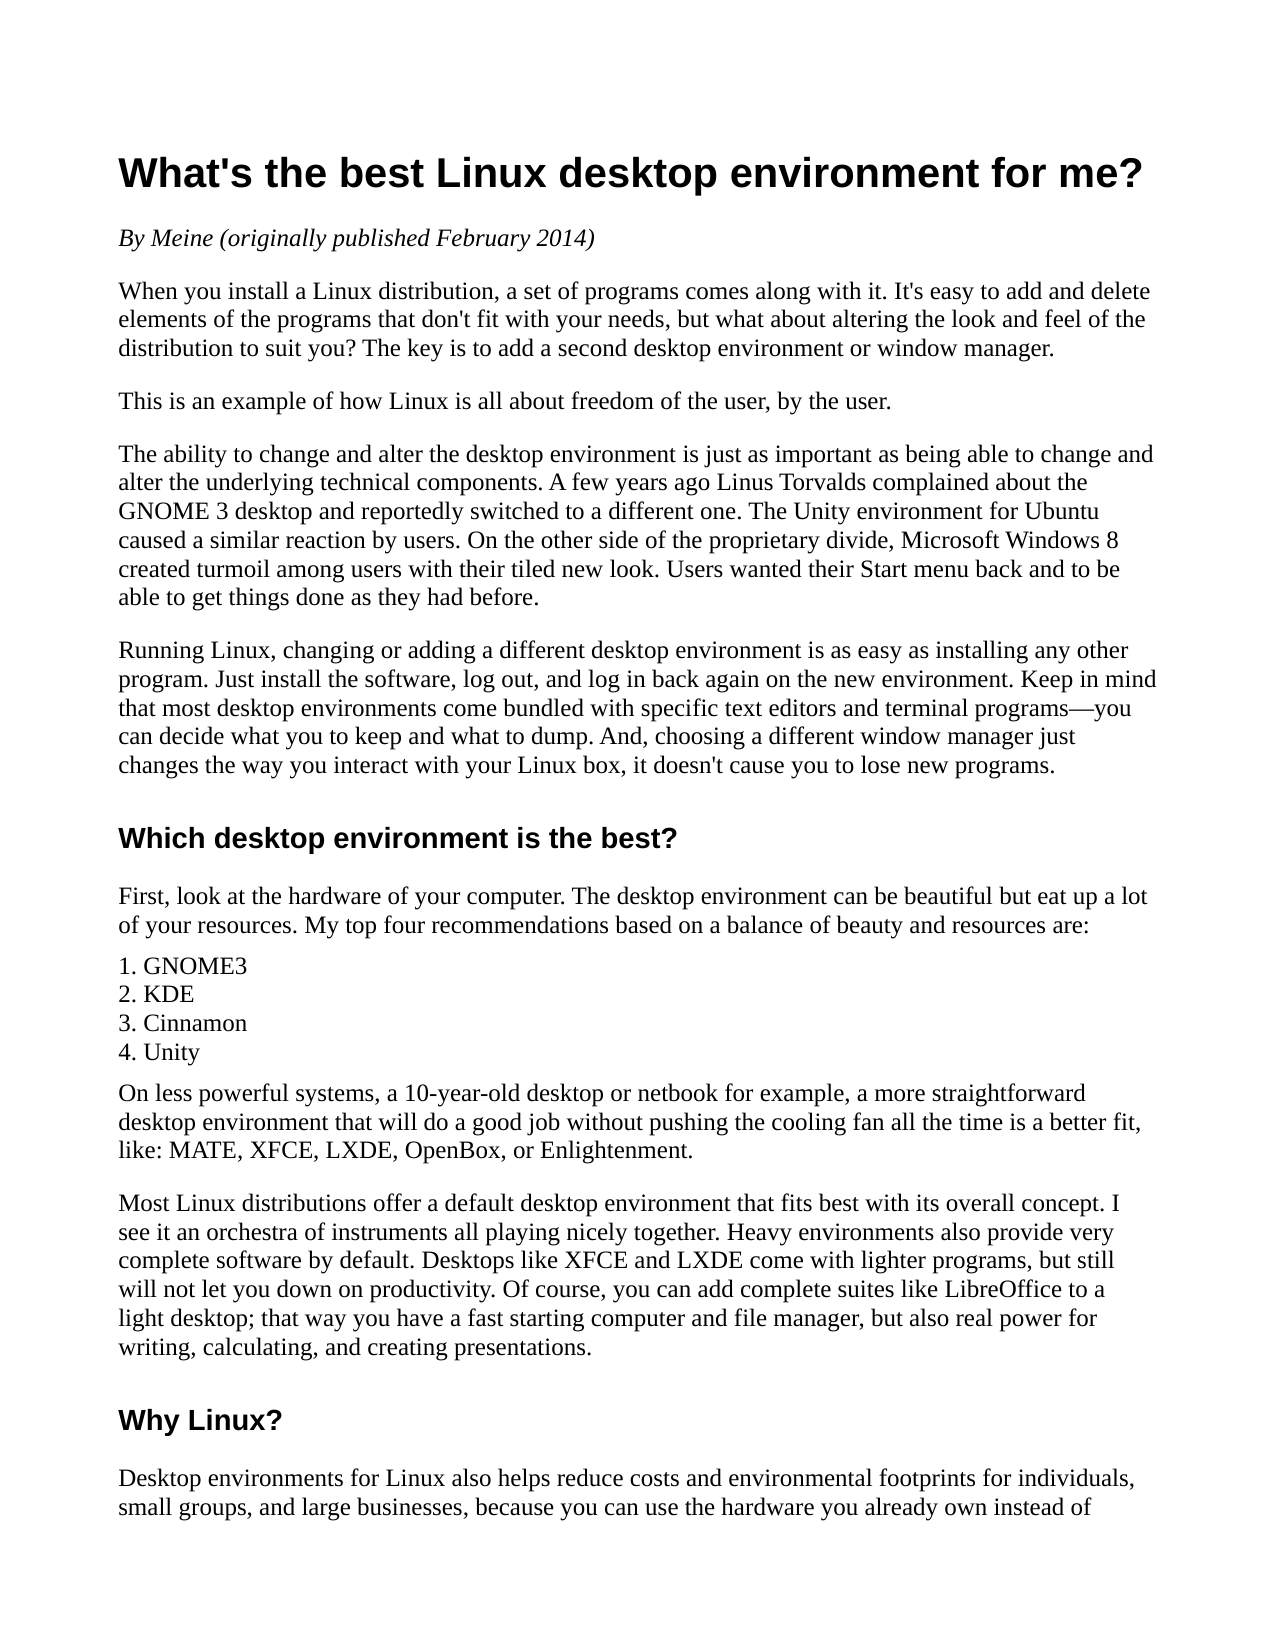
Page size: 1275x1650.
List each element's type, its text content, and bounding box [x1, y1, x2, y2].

text Running Linux, changing or adding a different desktop environment is as easy as installing any other program. Just install the software, log out, and log in back again on the new environment. Keep in mind that most desktop environments come bundled with specific text editors and terminal programs—you can decide what you to keep and what to dump. And, choosing a different window manager just changes the way you interact with your Linux box, it doesn't cause you to lose new programs. [118, 635, 1157, 779]
subtitle What's the best Linux desktop environment for me? [118, 148, 1157, 196]
list Unity [118, 1037, 1157, 1066]
list Cinnamon [118, 1008, 1157, 1037]
text Desktop environments for Linux also helps reduce costs and environmental footprints for individuals, small groups, and large businesses, because you can use the hardware you already own instead of [118, 1463, 1157, 1521]
text When you install a Linux distribution, a set of programs comes along with it. It's easy to add and delete elements of the programs that don't fit with your needs, but what about altering the look and feel of the distribution to suit you? The key is to add a second desktop environment or window manager. [118, 276, 1157, 362]
list KDE [118, 979, 1157, 1008]
text First, look at the hardware of your computer. The desktop environment can be beautiful but eat up a lot of your resources. My top four recommendations based on a balance of beauty and resources are: [118, 881, 1157, 939]
text The ability to change and alter the desktop environment is just as important as being able to change and alter the underlying technical components. A few years ago Linus Torvalds complained about the GNOME 3 desktop and reportedly switched to a different one. The Unity environment for Ubuntu caused a similar reaction by users. On the other side of the proprietary divide, Microsoft Windows 8 created turmoil among users with their tiled new look. Users wanted their Start menu back and to be able to get things done as they had before. [118, 439, 1157, 611]
text This is an example of how Linux is all about freedom of the user, by the user. [118, 386, 1157, 415]
list GNOME3 [118, 951, 1157, 979]
text By Meine (originally published February 2014) [118, 223, 1157, 252]
text Most Linux distributions offer a default desktop environment that fits best with its overall concept. I see it an orchestra of instruments all playing nicely together. Heavy environments also provide very complete software by default. Desktops like XFCE and LXDE come with lighter programs, but still will not let you down on productivity. Of course, you can add complete suites like LibreOffice to a light desktop; that way you have a fast starting computer and file manager, but also real power for writing, calculating, and creating presentations. [118, 1188, 1157, 1361]
subtitle Which desktop environment is the best? [118, 821, 1157, 854]
subtitle Why Linux? [118, 1402, 1157, 1436]
text On less powerful systems, a 10-year-old desktop or netbook for example, a more straightforward desktop environment that will do a good job without pushing the cooling fan all the time is a better fit, like: MATE, XFCE, LXDE, OpenBox, or Enlightenment. [118, 1078, 1157, 1164]
